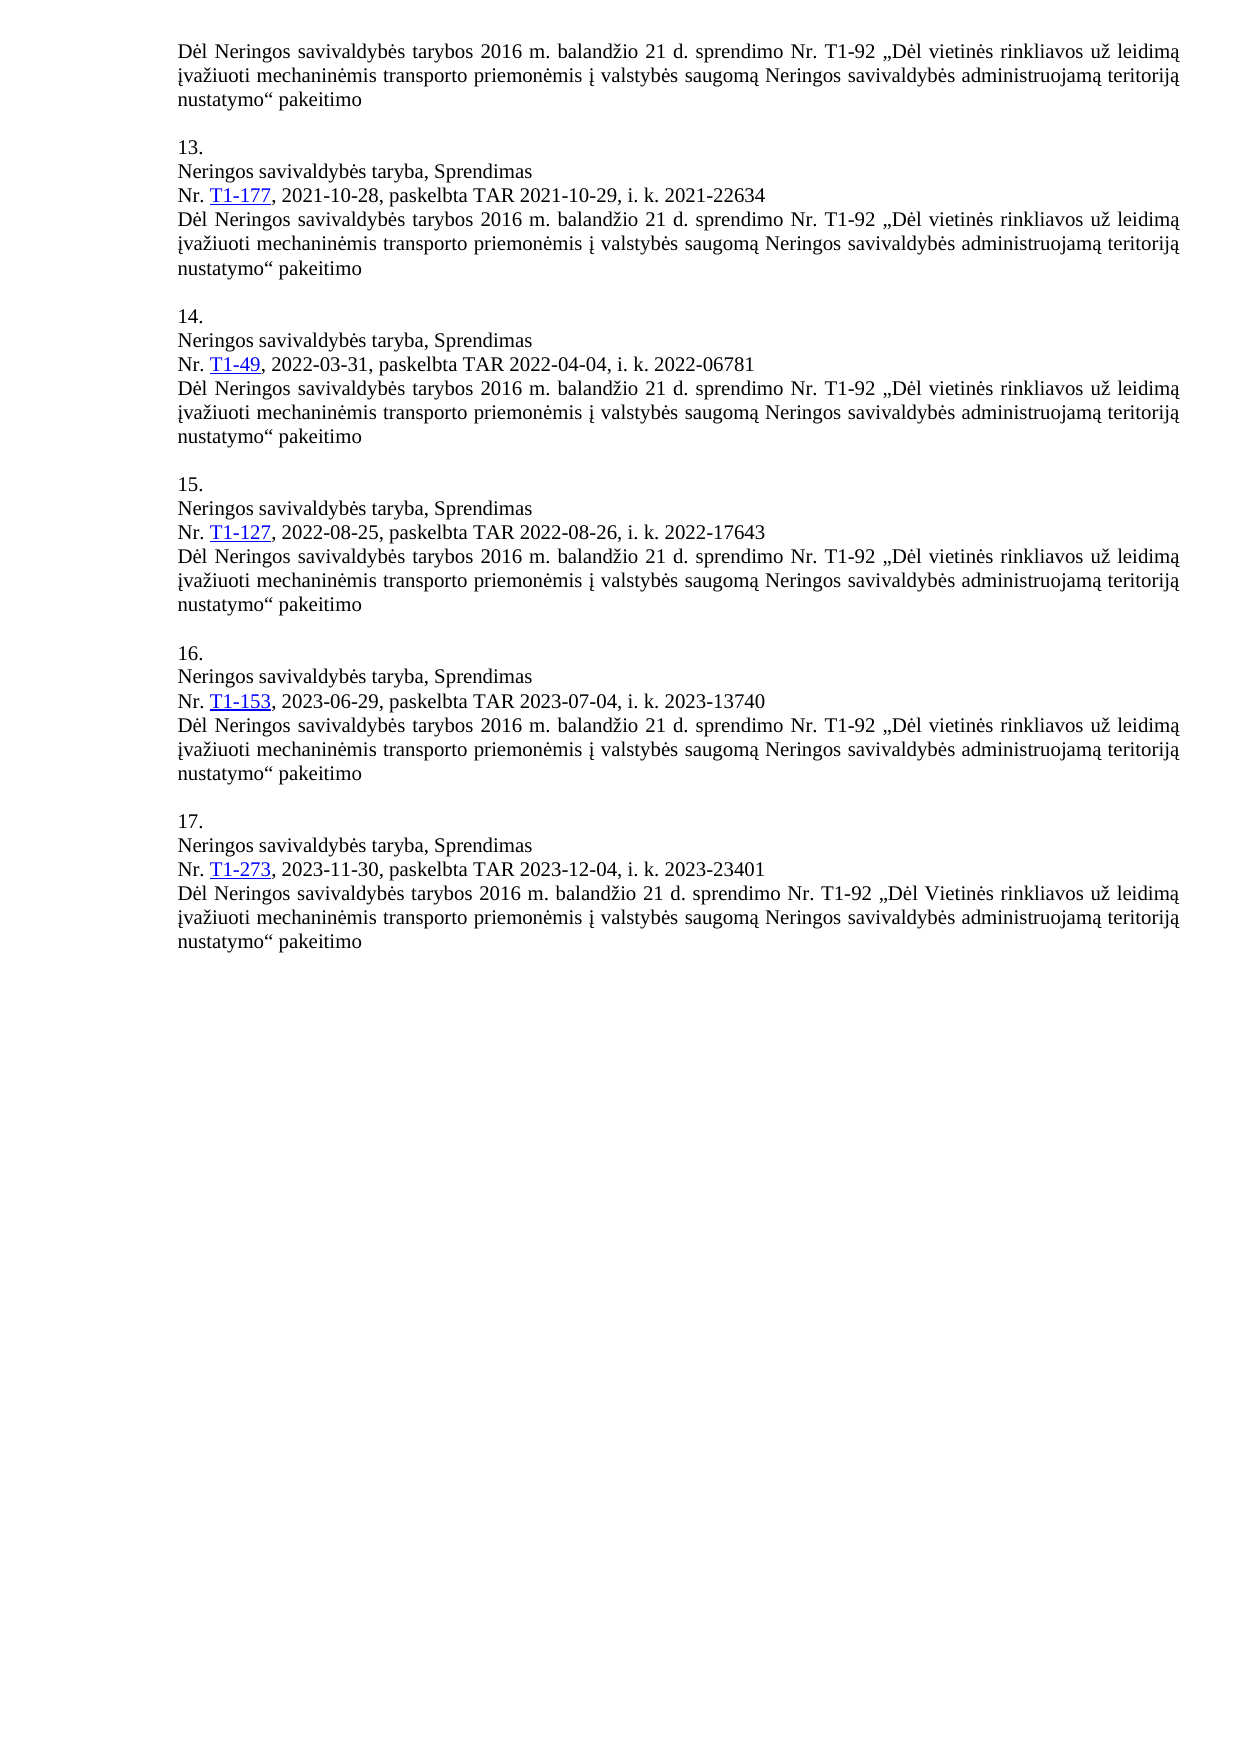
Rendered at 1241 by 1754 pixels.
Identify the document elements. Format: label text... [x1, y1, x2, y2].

text Nr. T1-273, 2023-11-30, paskelbta TAR 2023-12-04, i. k. 2023-23401 [177, 857, 1181, 881]
text 17. [177, 809, 1181, 833]
text 14. [177, 303, 1181, 328]
text Neringos savivaldybės taryba, Sprendimas [177, 328, 1181, 352]
text Dėl Neringos savivaldybės tarybos 2016 m. balandžio 21 d. sprendimo Nr. T1-92 „Dėl vietinės rinkliavos už leidimą įvažiuoti mechaninėmis transporto priemonėmis į valstybės saugomą Neringos savivaldybės administruojamą teritoriją nustatymo“ pakeitimo [177, 544, 1181, 616]
text 15. [177, 472, 1181, 496]
text 16. [177, 640, 1181, 664]
text Nr. T1-177, 2021-10-28, paskelbta TAR 2021-10-29, i. k. 2021-22634 [177, 183, 1181, 207]
text Dėl Neringos savivaldybės tarybos 2016 m. balandžio 21 d. sprendimo Nr. T1-92 „Dėl vietinės rinkliavos už leidimą įvažiuoti mechaninėmis transporto priemonėmis į valstybės saugomą Neringos savivaldybės administruojamą teritoriją nustatymo“ pakeitimo [177, 207, 1181, 279]
text Dėl Neringos savivaldybės tarybos 2016 m. balandžio 21 d. sprendimo Nr. T1-92 „Dėl Vietinės rinkliavos už leidimą įvažiuoti mechaninėmis transporto priemonėmis į valstybės saugomą Neringos savivaldybės administruojamą teritoriją nustatymo“ pakeitimo [177, 881, 1181, 953]
text 13. [177, 135, 1181, 159]
text Dėl Neringos savivaldybės tarybos 2016 m. balandžio 21 d. sprendimo Nr. T1-92 „Dėl vietinės rinkliavos už leidimą įvažiuoti mechaninėmis transporto priemonėmis į valstybės saugomą Neringos savivaldybės administruojamą teritoriją nustatymo“ pakeitimo [177, 376, 1181, 448]
text Nr. T1-49, 2022-03-31, paskelbta TAR 2022-04-04, i. k. 2022-06781 [177, 352, 1181, 376]
text Neringos savivaldybės taryba, Sprendimas [177, 496, 1181, 520]
text Neringos savivaldybės taryba, Sprendimas [177, 664, 1181, 688]
text Neringos savivaldybės taryba, Sprendimas [177, 159, 1181, 183]
text Nr. T1-153, 2023-06-29, paskelbta TAR 2023-07-04, i. k. 2023-13740 [177, 688, 1181, 713]
text Dėl Neringos savivaldybės tarybos 2016 m. balandžio 21 d. sprendimo Nr. T1-92 „Dėl vietinės rinkliavos už leidimą įvažiuoti mechaninėmis transporto priemonėmis į valstybės saugomą Neringos savivaldybės administruojamą teritoriją nustatymo“ pakeitimo [177, 39, 1181, 111]
text Neringos savivaldybės taryba, Sprendimas [177, 833, 1181, 857]
text Dėl Neringos savivaldybės tarybos 2016 m. balandžio 21 d. sprendimo Nr. T1-92 „Dėl vietinės rinkliavos už leidimą įvažiuoti mechaninėmis transporto priemonėmis į valstybės saugomą Neringos savivaldybės administruojamą teritoriją nustatymo“ pakeitimo [177, 713, 1181, 785]
text Nr. T1-127, 2022-08-25, paskelbta TAR 2022-08-26, i. k. 2022-17643 [177, 520, 1181, 544]
